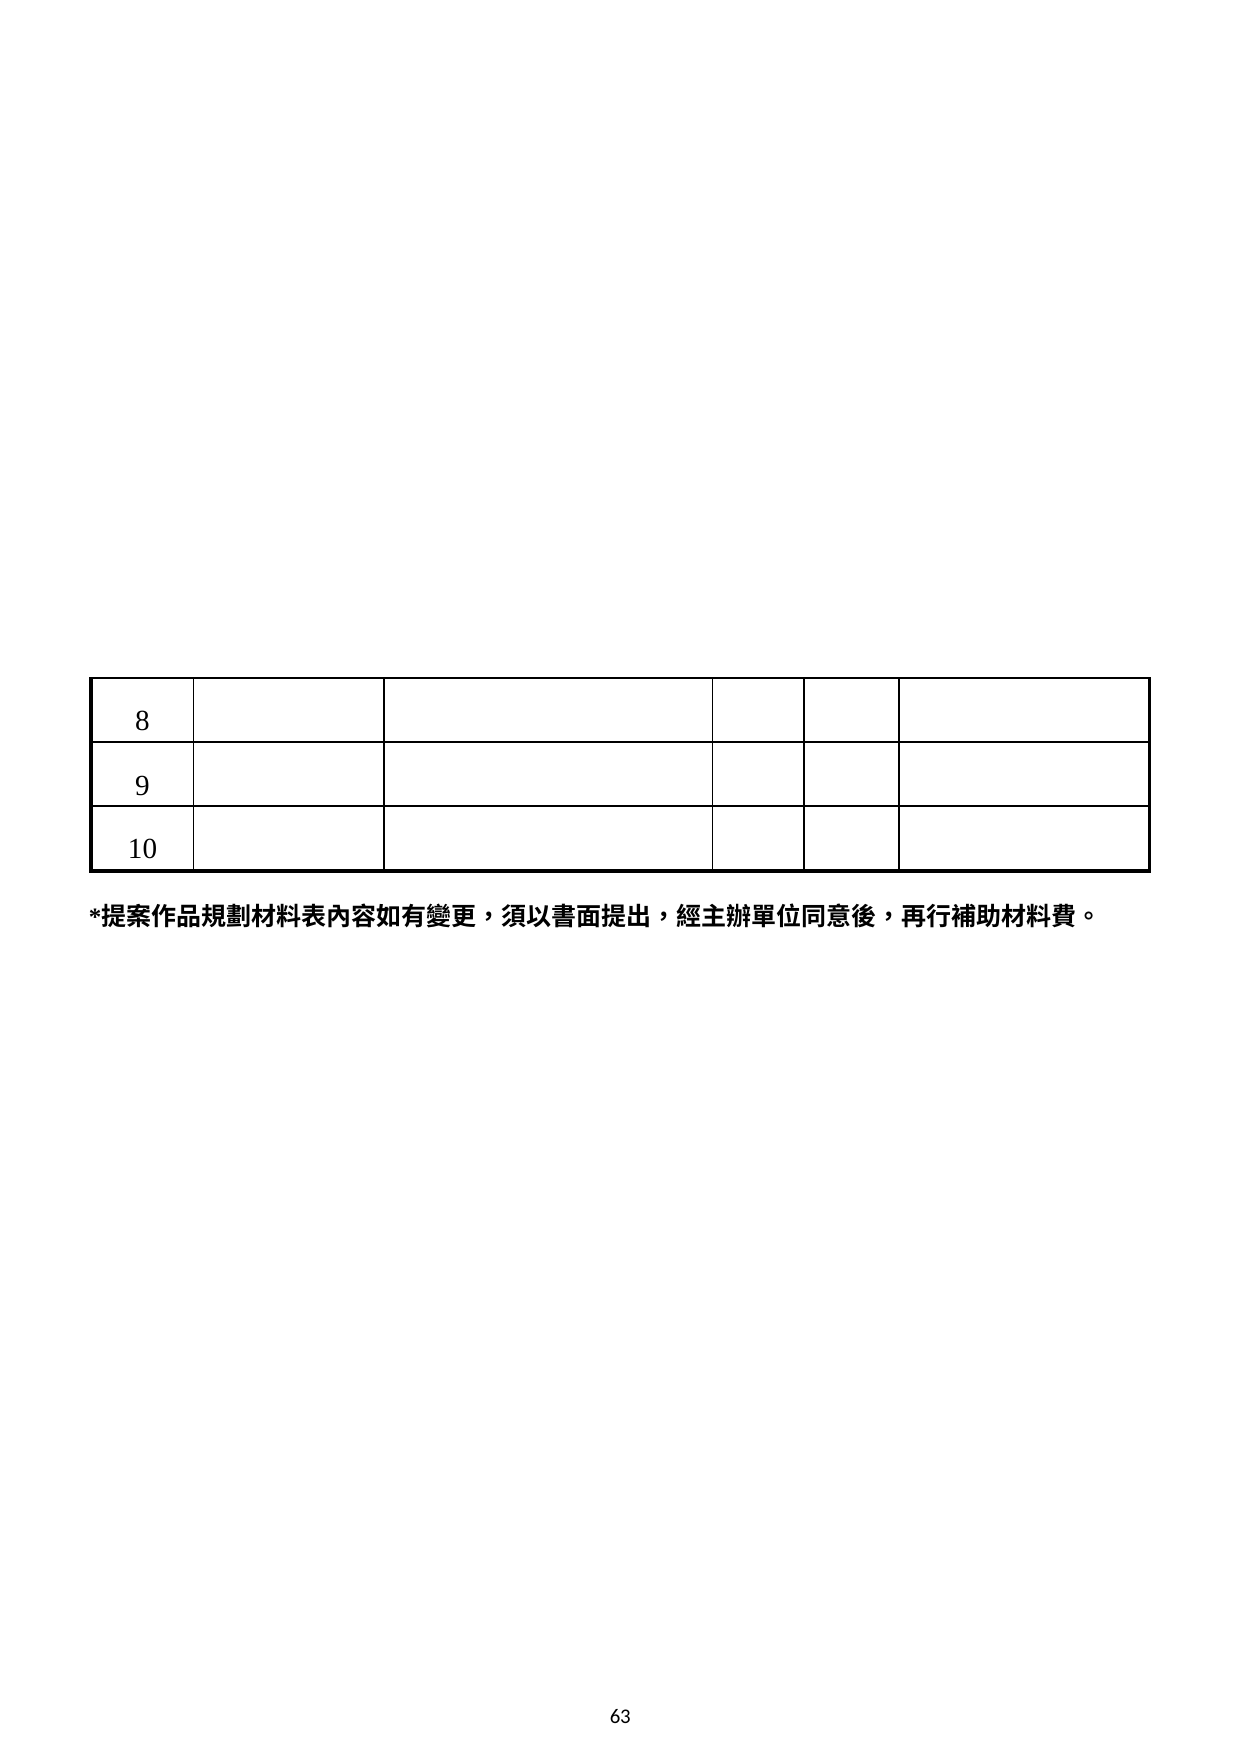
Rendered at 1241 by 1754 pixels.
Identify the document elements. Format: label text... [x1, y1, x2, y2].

table_cell [194, 679, 383, 741]
table_cell [713, 743, 803, 805]
table_cell [713, 807, 803, 869]
table_cell 9 [93, 743, 193, 805]
table_cell [900, 743, 1148, 805]
table_cell [385, 679, 712, 741]
table_cell [194, 743, 383, 805]
table_cell 10 [93, 807, 193, 869]
table_cell 8 [93, 679, 193, 741]
table_cell [900, 679, 1148, 741]
table_cell [805, 743, 898, 805]
table_cell [385, 743, 712, 805]
table_cell [900, 807, 1148, 869]
table_cell [713, 679, 803, 741]
text *提案作品規劃材料表內容如有變更，須以書面提出，經主辦單位同意後，再行補助材料費。 [74, 872, 1166, 935]
table_cell [805, 679, 898, 741]
table_cell [194, 807, 383, 869]
table_cell [805, 807, 898, 869]
table_cell [385, 807, 712, 869]
